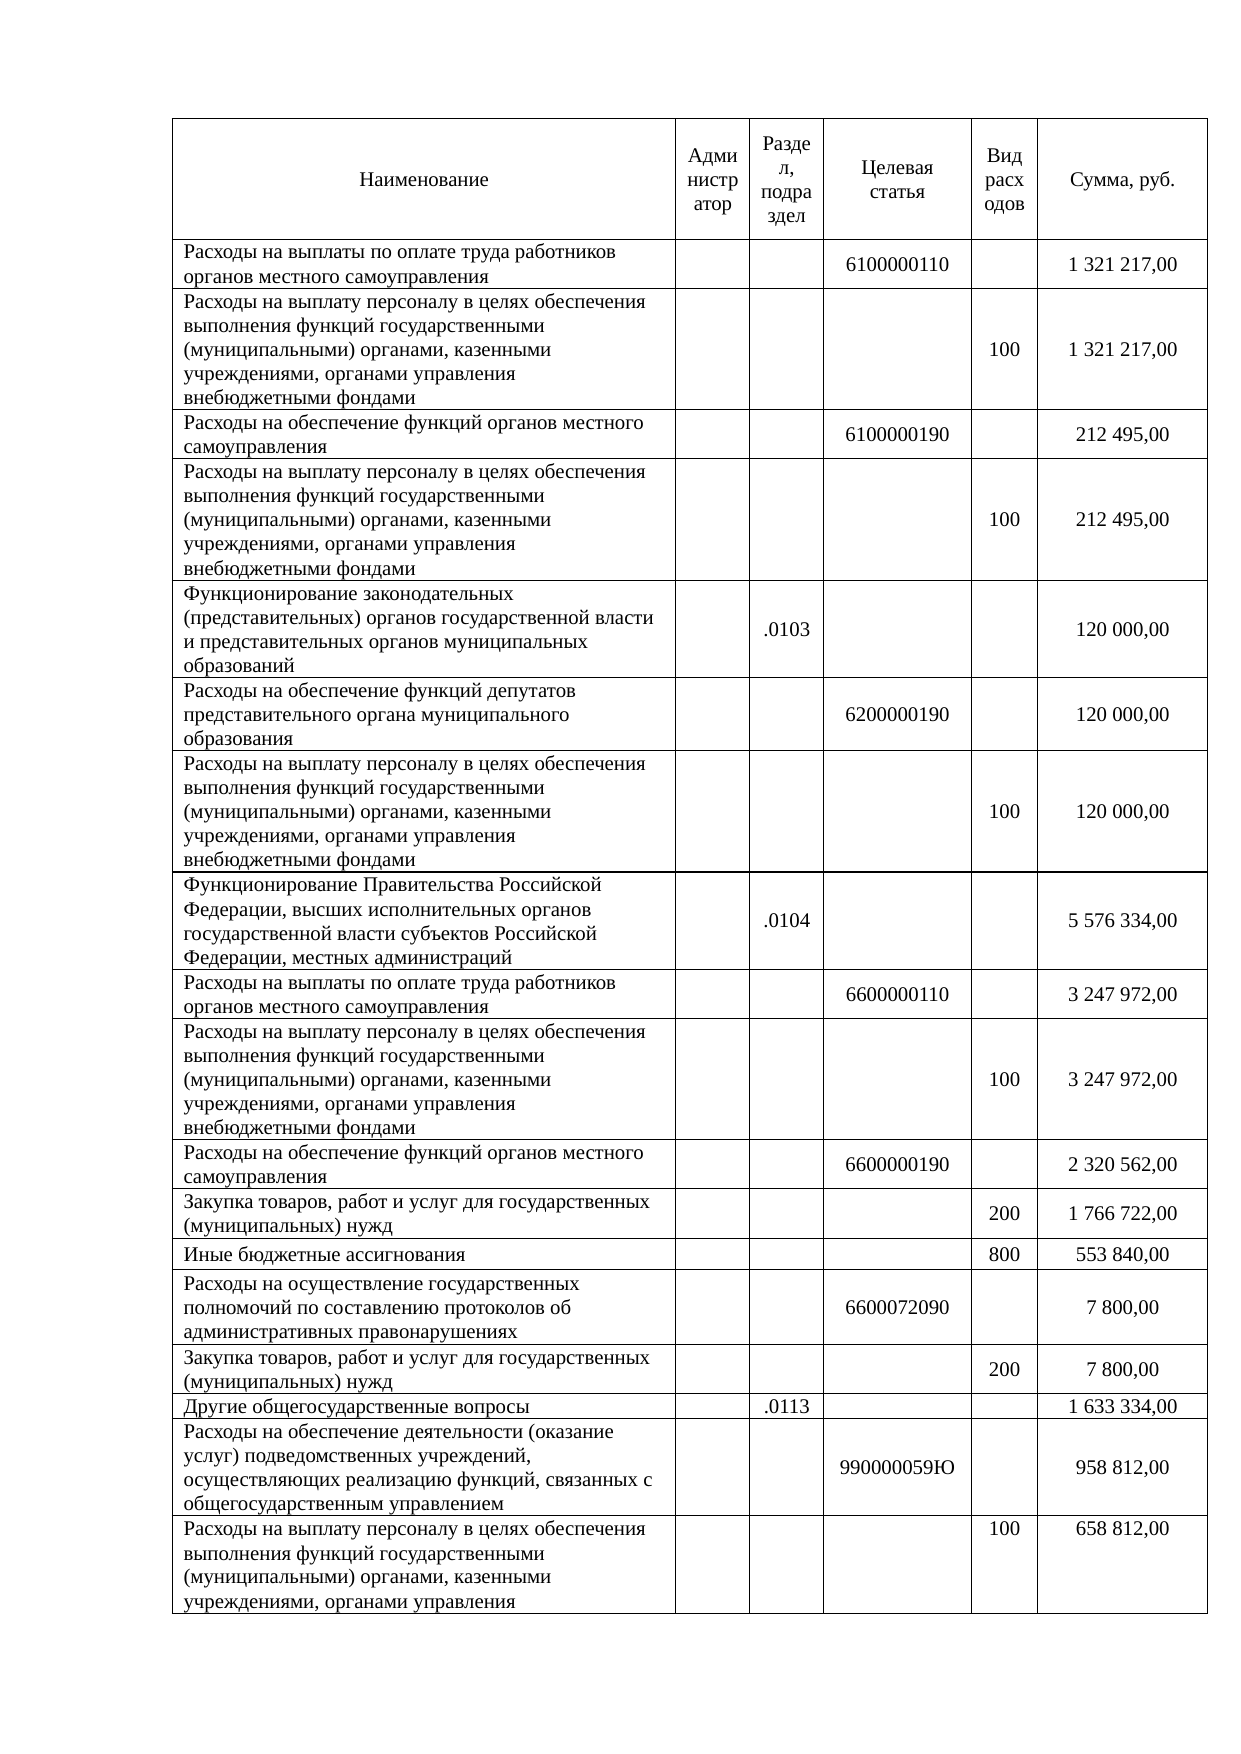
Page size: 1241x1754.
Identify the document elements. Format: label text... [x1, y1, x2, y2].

table_cell [676, 1394, 749, 1418]
table_cell Расходы на обеспечение деятельности (оказание услуг) подведомственных учреждений, осуществляющих реализацию функций, связанных с общегосударственным управлением [173, 1419, 675, 1515]
table_cell 7 800,00 [1038, 1345, 1207, 1393]
table_header Наименование [173, 119, 675, 238]
table_cell [972, 1140, 1037, 1188]
table_cell Закупка товаров, работ и услуг для государственных (муниципальных) нужд [173, 1189, 675, 1237]
table_cell [676, 240, 749, 288]
table_header Целевая статья [824, 119, 971, 238]
table_cell Расходы на выплату персоналу в целях обеспечения выполнения функций государственными (муниципальными) органами, казенными учреждениями, органами управления внебюджетными фондами [173, 1019, 675, 1139]
table_cell 6200000190 [824, 678, 971, 750]
table_cell 3 247 972,00 [1038, 1019, 1207, 1139]
table_cell [676, 289, 749, 409]
table_cell [750, 1140, 823, 1188]
table_cell [750, 240, 823, 288]
table_cell [824, 751, 971, 871]
table_cell [750, 1189, 823, 1237]
table_cell [676, 873, 749, 969]
table_cell [972, 1419, 1037, 1515]
table_header Администратор [676, 119, 749, 238]
table_cell [824, 1019, 971, 1139]
table_cell Расходы на обеспечение функций органов местного самоуправления [173, 1140, 675, 1188]
table_cell 100 [972, 459, 1037, 579]
table_cell 6600000110 [824, 970, 971, 1018]
table_cell Иные бюджетные ассигнования [173, 1239, 675, 1269]
table_cell [972, 1270, 1037, 1344]
table_cell 120 000,00 [1038, 581, 1207, 677]
table_cell 200 [972, 1189, 1037, 1237]
table_cell [972, 970, 1037, 1018]
table_cell 6600000190 [824, 1140, 971, 1188]
table_cell .0103 [750, 581, 823, 677]
table_cell Функционирование законодательных (представительных) органов государственной власти и представительных органов муниципальных образований [173, 581, 675, 677]
table_cell 1 633 334,00 [1038, 1394, 1207, 1418]
table_cell [750, 1019, 823, 1139]
table_cell [676, 1140, 749, 1188]
table_cell [972, 678, 1037, 750]
table_cell [750, 1345, 823, 1393]
table_cell 100 [972, 289, 1037, 409]
table_cell Расходы на обеспечение функций депутатов представительного органа муниципального образования [173, 678, 675, 750]
table_cell 800 [972, 1239, 1037, 1269]
table_cell 100 [972, 1019, 1037, 1139]
table_cell 212 495,00 [1038, 459, 1207, 579]
table_header Раздел, подраздел [750, 119, 823, 238]
table_cell Функционирование Правительства Российской Федерации, высших исполнительных органов государственной власти субъектов Российской Федерации, местных администраций [173, 873, 675, 969]
table_cell [750, 1270, 823, 1344]
table_cell 6100000110 [824, 240, 971, 288]
table_cell 7 800,00 [1038, 1270, 1207, 1344]
table_cell 2 320 562,00 [1038, 1140, 1207, 1188]
table_header Сумма, руб. [1038, 119, 1207, 238]
table_cell [676, 1239, 749, 1269]
table_cell 100 [972, 751, 1037, 871]
table_cell [750, 751, 823, 871]
table_cell [750, 678, 823, 750]
table_cell Расходы на выплаты по оплате труда работников органов местного самоуправления [173, 970, 675, 1018]
table_cell Расходы на обеспечение функций органов местного самоуправления [173, 410, 675, 458]
table_cell 990000059Ю [824, 1419, 971, 1515]
table_cell [972, 581, 1037, 677]
table_cell 658 812,00 [1038, 1516, 1207, 1613]
table_header Вид расходов [972, 119, 1037, 238]
table_cell Расходы на выплату персоналу в целях обеспечения выполнения функций государственными (муниципальными) органами, казенными учреждениями, органами управления внебюджетными фондами [173, 459, 675, 579]
table_cell [750, 459, 823, 579]
table_cell 200 [972, 1345, 1037, 1393]
table_cell [824, 581, 971, 677]
table_cell [972, 1394, 1037, 1418]
table_cell [824, 1345, 971, 1393]
table_cell Расходы на выплату персоналу в целях обеспечения выполнения функций государственными (муниципальными) органами, казенными учреждениями, органами управления внебюджетными фондами [173, 751, 675, 871]
table_cell [676, 1189, 749, 1237]
table_cell [676, 410, 749, 458]
table_cell 553 840,00 [1038, 1239, 1207, 1269]
table_cell [750, 289, 823, 409]
table_cell 958 812,00 [1038, 1419, 1207, 1515]
table_cell 1 766 722,00 [1038, 1189, 1207, 1237]
table_cell Расходы на выплату персоналу в целях обеспечения выполнения функций государственными (муниципальными) органами, казенными учреждениями, органами управления внебюджетными фондами [173, 289, 675, 409]
table_cell 100 [972, 1516, 1037, 1613]
table_cell [824, 1516, 971, 1613]
table_cell [824, 873, 971, 969]
table_cell [824, 459, 971, 579]
table_cell 120 000,00 [1038, 751, 1207, 871]
table_cell [824, 1189, 971, 1237]
table_cell 1 321 217,00 [1038, 289, 1207, 409]
table_cell [972, 240, 1037, 288]
table_cell .0113 [750, 1394, 823, 1418]
table_cell [676, 1019, 749, 1139]
table_cell [972, 873, 1037, 969]
table_cell [750, 970, 823, 1018]
table_cell [824, 1239, 971, 1269]
table_cell [824, 289, 971, 409]
table_cell [676, 1419, 749, 1515]
table_cell Расходы на выплаты по оплате труда работников органов местного самоуправления [173, 240, 675, 288]
table_cell [750, 1239, 823, 1269]
table_cell [676, 970, 749, 1018]
table_cell Другие общегосударственные вопросы [173, 1394, 675, 1418]
table_cell 212 495,00 [1038, 410, 1207, 458]
table_cell [676, 678, 749, 750]
table_cell 5 576 334,00 [1038, 873, 1207, 969]
table_cell [676, 1270, 749, 1344]
table_cell [676, 1516, 749, 1613]
table_cell [750, 410, 823, 458]
table_cell 6100000190 [824, 410, 971, 458]
table_cell Закупка товаров, работ и услуг для государственных (муниципальных) нужд [173, 1345, 675, 1393]
table_cell 6600072090 [824, 1270, 971, 1344]
table_cell [676, 1345, 749, 1393]
table_cell [676, 751, 749, 871]
table_cell Расходы на осуществление государственных полномочий по составлению протоколов об административных правонарушениях [173, 1270, 675, 1344]
table_cell [750, 1419, 823, 1515]
table_cell [676, 581, 749, 677]
table_cell [676, 459, 749, 579]
table_cell 120 000,00 [1038, 678, 1207, 750]
table_cell [824, 1394, 971, 1418]
table_cell [750, 1516, 823, 1613]
table_cell .0104 [750, 873, 823, 969]
table_cell 1 321 217,00 [1038, 240, 1207, 288]
table_cell Расходы на выплату персоналу в целях обеспечения выполнения функций государственными (муниципальными) органами, казенными учреждениями, органами управления [173, 1516, 675, 1613]
table_cell [972, 410, 1037, 458]
table_cell 3 247 972,00 [1038, 970, 1207, 1018]
